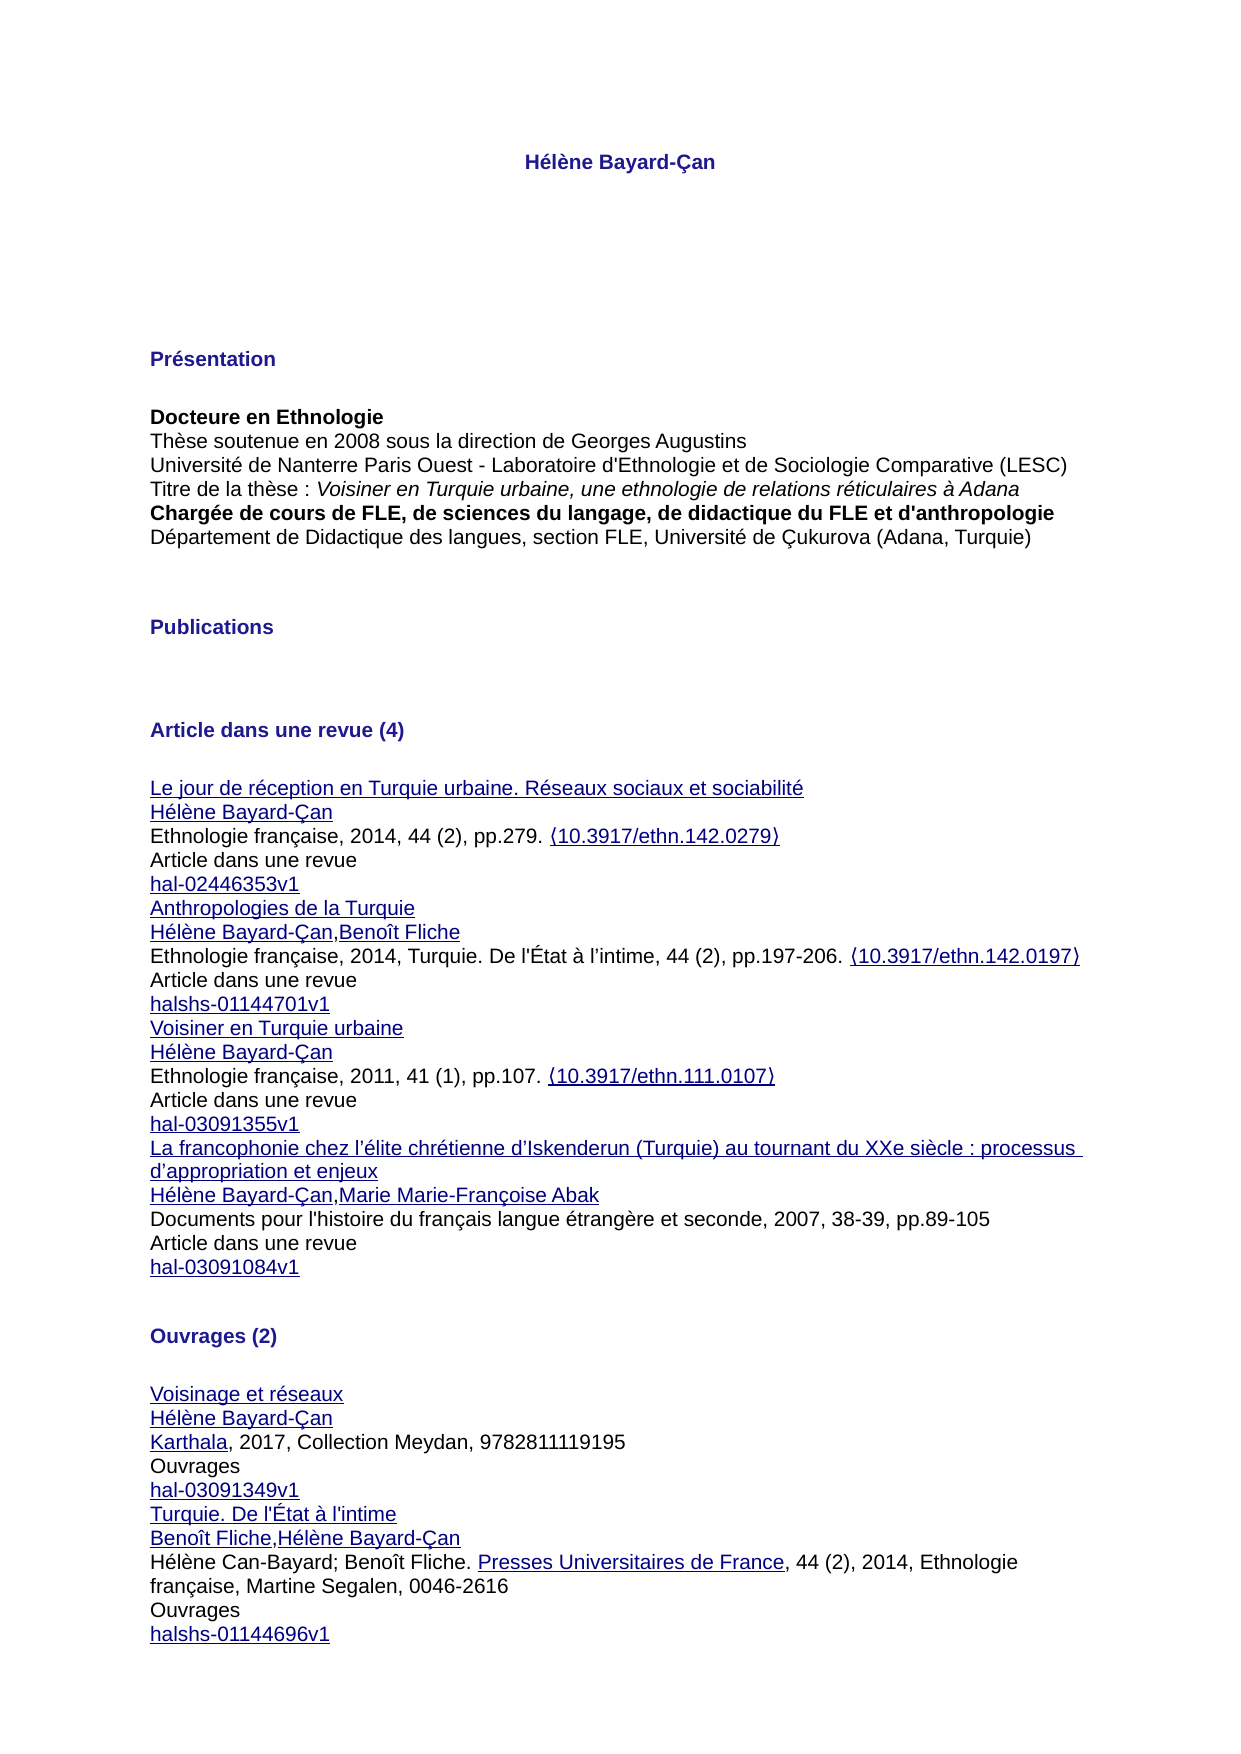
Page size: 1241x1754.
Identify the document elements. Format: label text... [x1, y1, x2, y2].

table_cell Anthropologies de la Turquie Hélène Bayard-Çan,Benoît Fliche Ethnologie française, 2014, Turquie. De l'État à l’intime, 44 (2), pp.197-206. ⟨10.3917/ethn.142.0197⟩ Article dans une revue halshs-01144701v1 [150, 896, 1090, 1016]
subtitle Présentation [150, 347, 1090, 371]
subtitle Ouvrages (2) [150, 1324, 1090, 1348]
subtitle Article dans une revue (4) [150, 718, 1090, 742]
text Chargée de cours de FLE, de sciences du langage, de didactique du FLE et d'anthropologie [150, 501, 1090, 525]
table_cell Voisiner en Turquie urbaine Hélène Bayard-Çan Ethnologie française, 2011, 41 (1), pp.107. ⟨10.3917/ethn.111.0107⟩ Article dans une revue hal-03091355v1 [150, 1016, 1090, 1135]
text Docteure en Ethnologie [150, 405, 1090, 429]
text Université de Nanterre Paris Ouest - Laboratoire d'Ethnologie et de Sociologie Comparative (LESC) [150, 453, 1090, 477]
table_cell Turquie. De l'État à l'intime Benoît Fliche,Hélène Bayard-Çan Hélène Can-Bayard; Benoît Fliche. Presses Universitaires de France, 44 (2), 2014, Ethnologie française, Martine Segalen, 0046-2616 Ouvrages halshs-01144696v1 [150, 1502, 1090, 1646]
subtitle Hélène Bayard-Çan [150, 150, 1090, 174]
text Département de Didactique des langues, section FLE, Université de Çukurova (Adana, Turquie) [150, 525, 1090, 549]
table_header Voisinage et réseaux Hélène Bayard-Çan Karthala, 2017, Collection Meydan, 9782811119195 Ouvrages hal-03091349v1 [150, 1382, 1090, 1502]
subtitle Publications [150, 614, 1090, 638]
text Thèse soutenue en 2008 sous la direction de Georges Augustins [150, 429, 1090, 453]
text Titre de la thèse : Voisiner en Turquie urbaine, une ethnologie de relations réticulaires à Adana [150, 477, 1090, 501]
table_cell La francophonie chez l’élite chrétienne d’Iskenderun (Turquie) au tournant du XXe siècle : processus d’appropriation et enjeux Hélène Bayard-Çan,Marie Marie-Françoise Abak Documents pour l'histoire du français langue étrangère et seconde, 2007, 38-39, pp.89-105 Article dans une revue hal-03091084v1 [150, 1135, 1090, 1279]
table_header Le jour de réception en Turquie urbaine. Réseaux sociaux et sociabilité Hélène Bayard-Çan Ethnologie française, 2014, 44 (2), pp.279. ⟨10.3917/ethn.142.0279⟩ Article dans une revue hal-02446353v1 [150, 776, 1090, 896]
